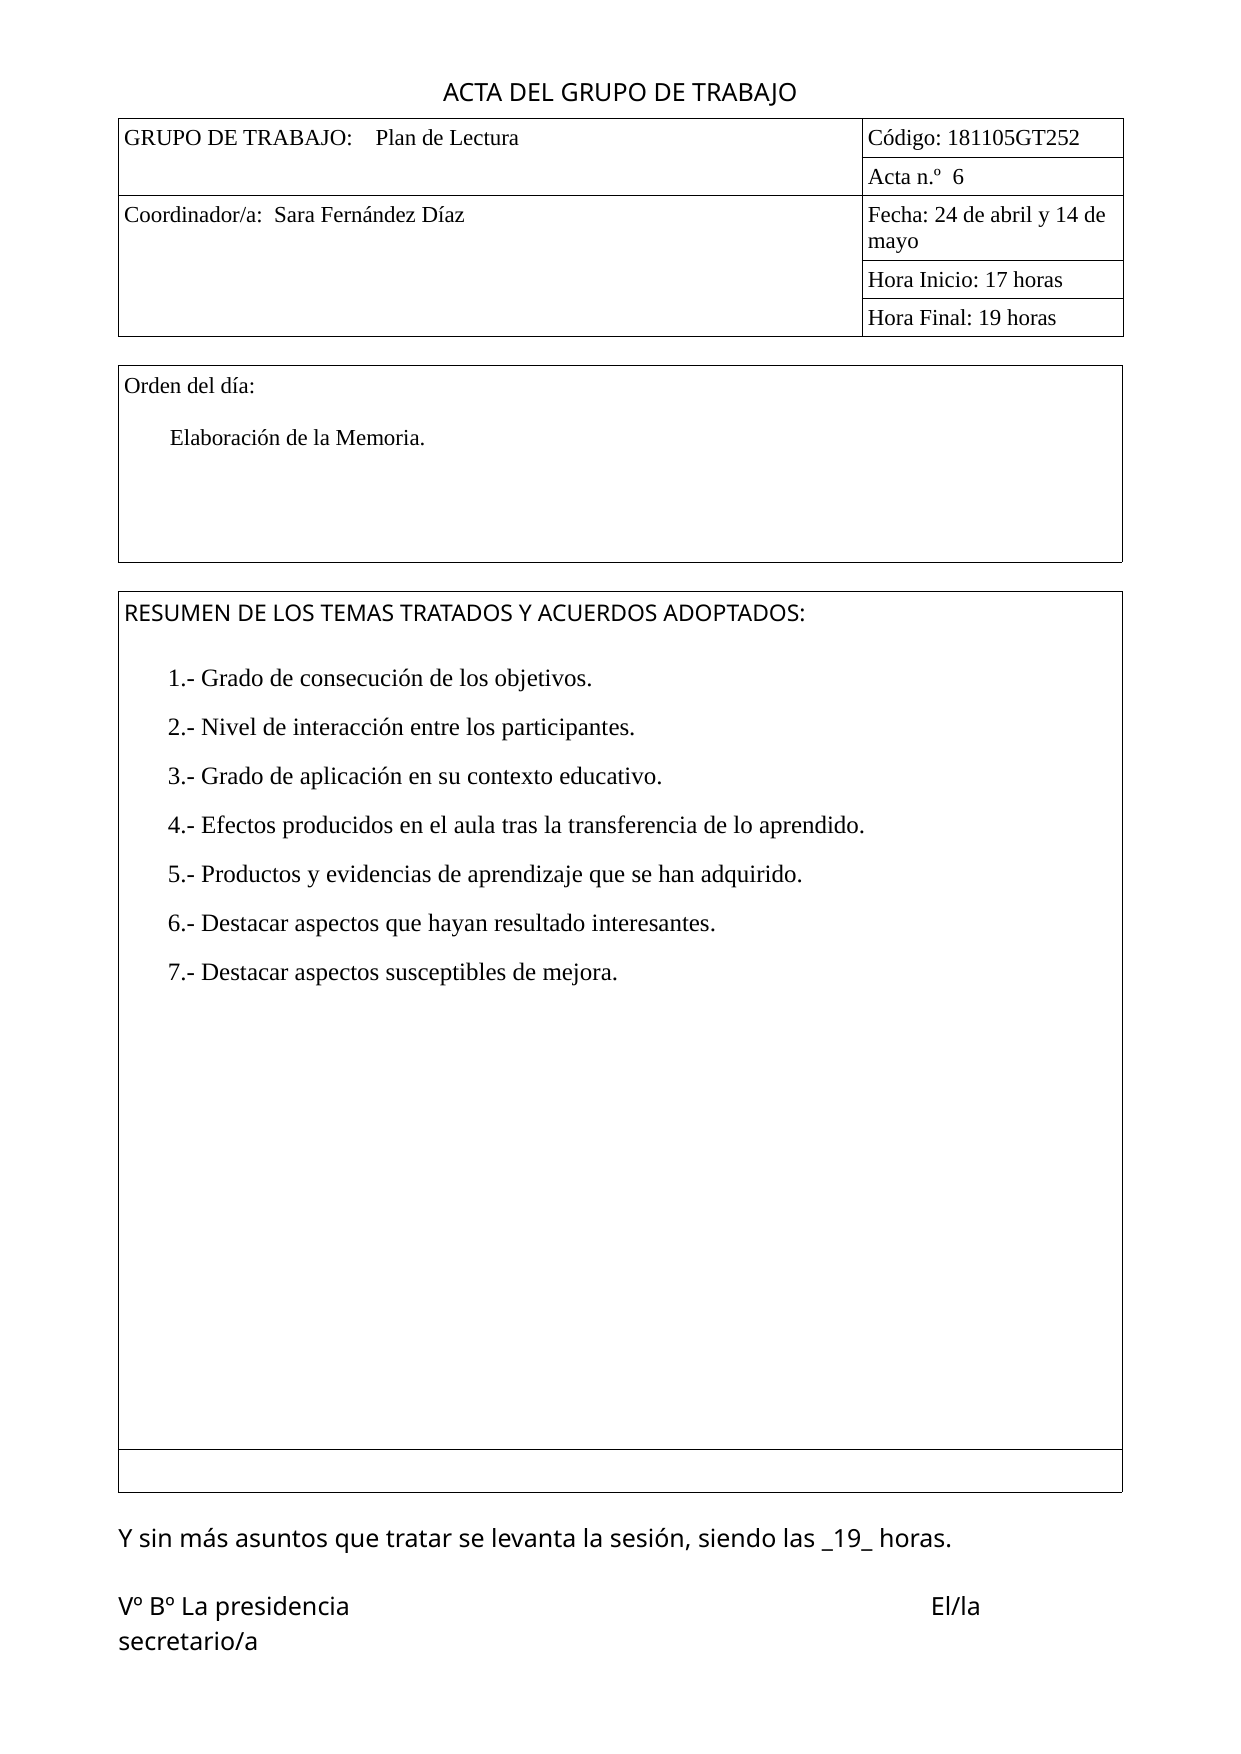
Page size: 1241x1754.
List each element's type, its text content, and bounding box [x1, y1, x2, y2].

table_cell Hora Inicio: 17 horas [863, 261, 1123, 298]
table_header Orden del día: Elaboración de la Memoria. [119, 366, 1122, 562]
table_header GRUPO DE TRABAJO: Plan de Lectura [119, 119, 862, 195]
text Y sin más asuntos que tratar se levanta la sesión, siendo las _19_ horas. [118, 1521, 1122, 1555]
table_cell Hora Final: 19 horas [863, 299, 1123, 336]
table_cell Fecha: 24 de abril y 14 de mayo [863, 196, 1123, 259]
table_cell [119, 1450, 1122, 1492]
table_cell Acta n.º 6 [863, 158, 1123, 195]
table_cell Coordinador/a: Sara Fernández Díaz [119, 196, 862, 336]
table_header Código: 181105GT252 [863, 119, 1123, 156]
text Vº Bº La presidencia El/la secretario/a [118, 1589, 1122, 1657]
table_header RESUMEN DE LOS TEMAS TRATADOS Y ACUERDOS ADOPTADOS: 1.- Grado de consecución de los objetivos. 2.- Nivel de interacción entre los participantes. 3.- Grado de aplicación en su contexto educativo. 4.- Efectos producidos en el aula tras la transferencia de lo aprendido. 5.- Productos y evidencias de aprendizaje que se han adquirido. 6.- Destacar aspectos que hayan resultado interesantes. 7.- Destacar aspectos susceptibles de mejora. [119, 592, 1122, 1448]
